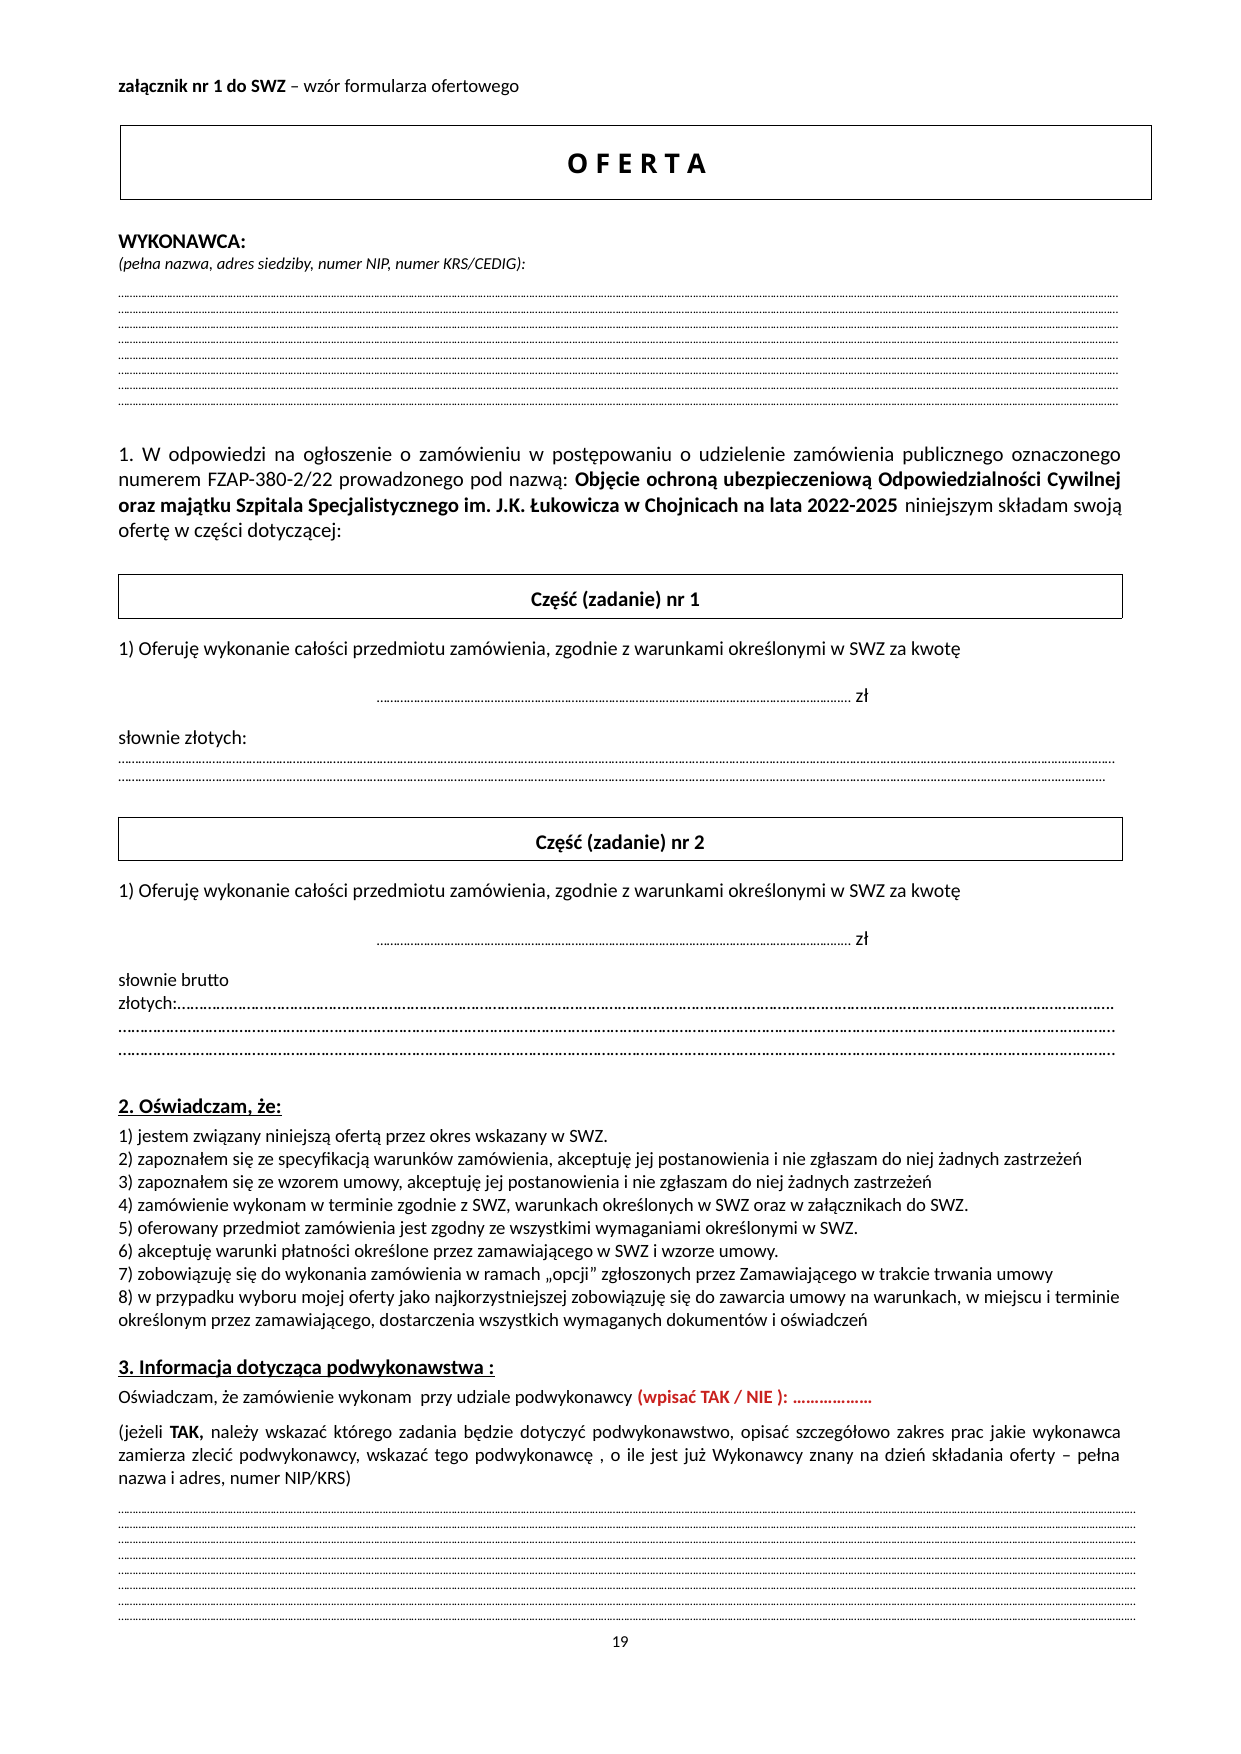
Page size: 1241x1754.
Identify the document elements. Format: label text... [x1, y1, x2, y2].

text słownie złotych:……………………………………………………………………………………………………………………………………………………………………………………………………………………………………………………………………………………………………………………………………………………………………………………………………………………………………………………………………………………………………………………………….………….. [118, 726, 1122, 785]
text WYKONAWCA: [118, 228, 1122, 254]
text 7) zobowiązuję się do wykonania zamówienia w ramach „opcji” zgłoszonych przez Zamawiającego w trakcie trwania umowy [118, 1262, 1122, 1285]
text …………………………………………………………………………………………………………………………………………………………………………………………………………………………………………………………………………………………………………………………………………………………………………………………………………………………………………………………………………………………………………………………………………………………………………………………………………………………………………………………………………………………………………………………………………………………………………………………………………………………………………………………………………………………………………………………………………………………………………………………………………………………………………………………………………………………………………………………………………………………………………………………………………………………………………………………………………………………………………………………………………………………………………………………………………………………………………………………………………………………………………………………………………………………………………………………………………………………………………………………………………………………………………………………………………………………………………………………………………………………………………………………………………………………………………………………………………………………………………………………………………………………………………………………………………………………………………………………………………………………………………………………………………………………………………………………………………………………………………………………………………………………………………………………………………………………………………………………………………………………………………………………………………………………………………………………………………………… [118, 1501, 1137, 1623]
text 5) oferowany przedmiot zamówienia jest zgodny ze wszystkimi wymaganiami określonymi w SWZ. [118, 1216, 1122, 1239]
text 1. W odpowiedzi na ogłoszenie o zamówieniu w postępowaniu o udzielenie zamówienia publicznego oznaczonego numerem FZAP-380-2/22 prowadzonego pod nazwą: Objęcie ochroną ubezpieczeniową Odpowiedzialności Cywilnej oraz majątku Szpitala Specjalistycznego im. J.K. Łukowicza w Chojnicach na lata 2022-2025 niniejszym składam swoją ofertę w części dotyczącej: [118, 441, 1122, 543]
text 4) zamówienie wykonam w terminie zgodnie z SWZ, warunkach określonych w SWZ oraz w załącznikach do SWZ. [118, 1193, 1122, 1216]
text słownie brutto złotych:……………………………………………………………………………………………………………………………………………………………………………………………….………………………………………………………………………………………………………………………………………………………………………………………………………………………………………………………………………………………………………………………………………………………………………………………………………………………… [118, 968, 1122, 1059]
text 3) zapoznałem się ze wzorem umowy, akceptuję jej postanowienia i nie zgłaszam do niej żadnych zastrzeżeń [118, 1170, 1122, 1193]
text …………………………………………………….…………………………………………………………………..… zł [118, 926, 1122, 950]
text 2. Oświadczam, że: [118, 1093, 1122, 1118]
text 3. Informacja dotycząca podwykonawstwa : [118, 1354, 1137, 1380]
text …………………………………………………………………………………………………………………………………………………………………………………………………………………………………………………………………………………………………………………… …………………………………………………………………………………………………………………………………………………………………………………………………………………………………………………………………………………………………………………………………………………………………………………………………………………………………………………………………………………………………………………………………………………………………………………………………………………………………………………………………………………………………………………………………………………………………………………………………………………………………………………………………………………………………………………………………………………………………………………………………………………………………………………………………………………………………………………………………………………………………………………………………………………………………………………………………………………………………………………………………………………………………………………………………………………………………………………………………………………………………………………………………………………………………………………………………………………………………………………………………………………………………………………………………………………………………………………………………………………………………………………………………………………………………………………………………………………………………………………………………………………………………………………………………………………………………………………………………………………………………………………………………………………………………………………… [118, 286, 1122, 408]
text załącznik nr 1 do SWZ – wzór formularza ofertowego [118, 74, 1122, 97]
text (jeżeli TAK, należy wskazać którego zadania będzie dotyczyć podwykonawstwo, opisać szczegółowo zakres prac jakie wykonawca zamierza zlecić podwykonawcy, wskazać tego podwykonawcę , o ile jest już Wykonawcy znany na dzień składania oferty – pełna nazwa i adres, numer NIP/KRS) [118, 1420, 1122, 1489]
text 6) akceptuję warunki płatności określone przez zamawiającego w SWZ i wzorze umowy. [118, 1239, 1122, 1262]
text 8) w przypadku wyboru mojej oferty jako najkorzystniejszej zobowiązuję się do zawarcia umowy na warunkach, w miejscu i terminie określonym przez zamawiającego, dostarczenia wszystkich wymaganych dokumentów i oświadczeń [118, 1285, 1122, 1331]
table_header Część (zadanie) nr 2 [119, 818, 1122, 860]
text 1) jestem związany niniejszą ofertą przez okres wskazany w SWZ. [118, 1124, 1122, 1147]
table_header Część (zadanie) nr 1 [119, 575, 1122, 618]
text (pełna nazwa, adres siedziby, numer NIP, numer KRS/CEDIG): [118, 254, 1122, 274]
text 1) Oferuję wykonanie całości przedmiotu zamówienia, zgodnie z warunkami określonymi w SWZ za kwotę [118, 878, 1122, 902]
text 1) Oferuję wykonanie całości przedmiotu zamówienia, zgodnie z warunkami określonymi w SWZ za kwotę [118, 636, 1122, 660]
text 2) zapoznałem się ze specyfikacją warunków zamówienia, akceptuję jej postanowienia i nie zgłaszam do niej żadnych zastrzeżeń [118, 1147, 1122, 1170]
table_header O F E R T A [121, 126, 1151, 199]
text Oświadczam, że zamówienie wykonam przy udziale podwykonawcy (wpisać TAK / NIE ): ……………… [118, 1386, 1137, 1409]
text …………………………………………………….…………………………………………………………………..… zł [118, 684, 1122, 708]
